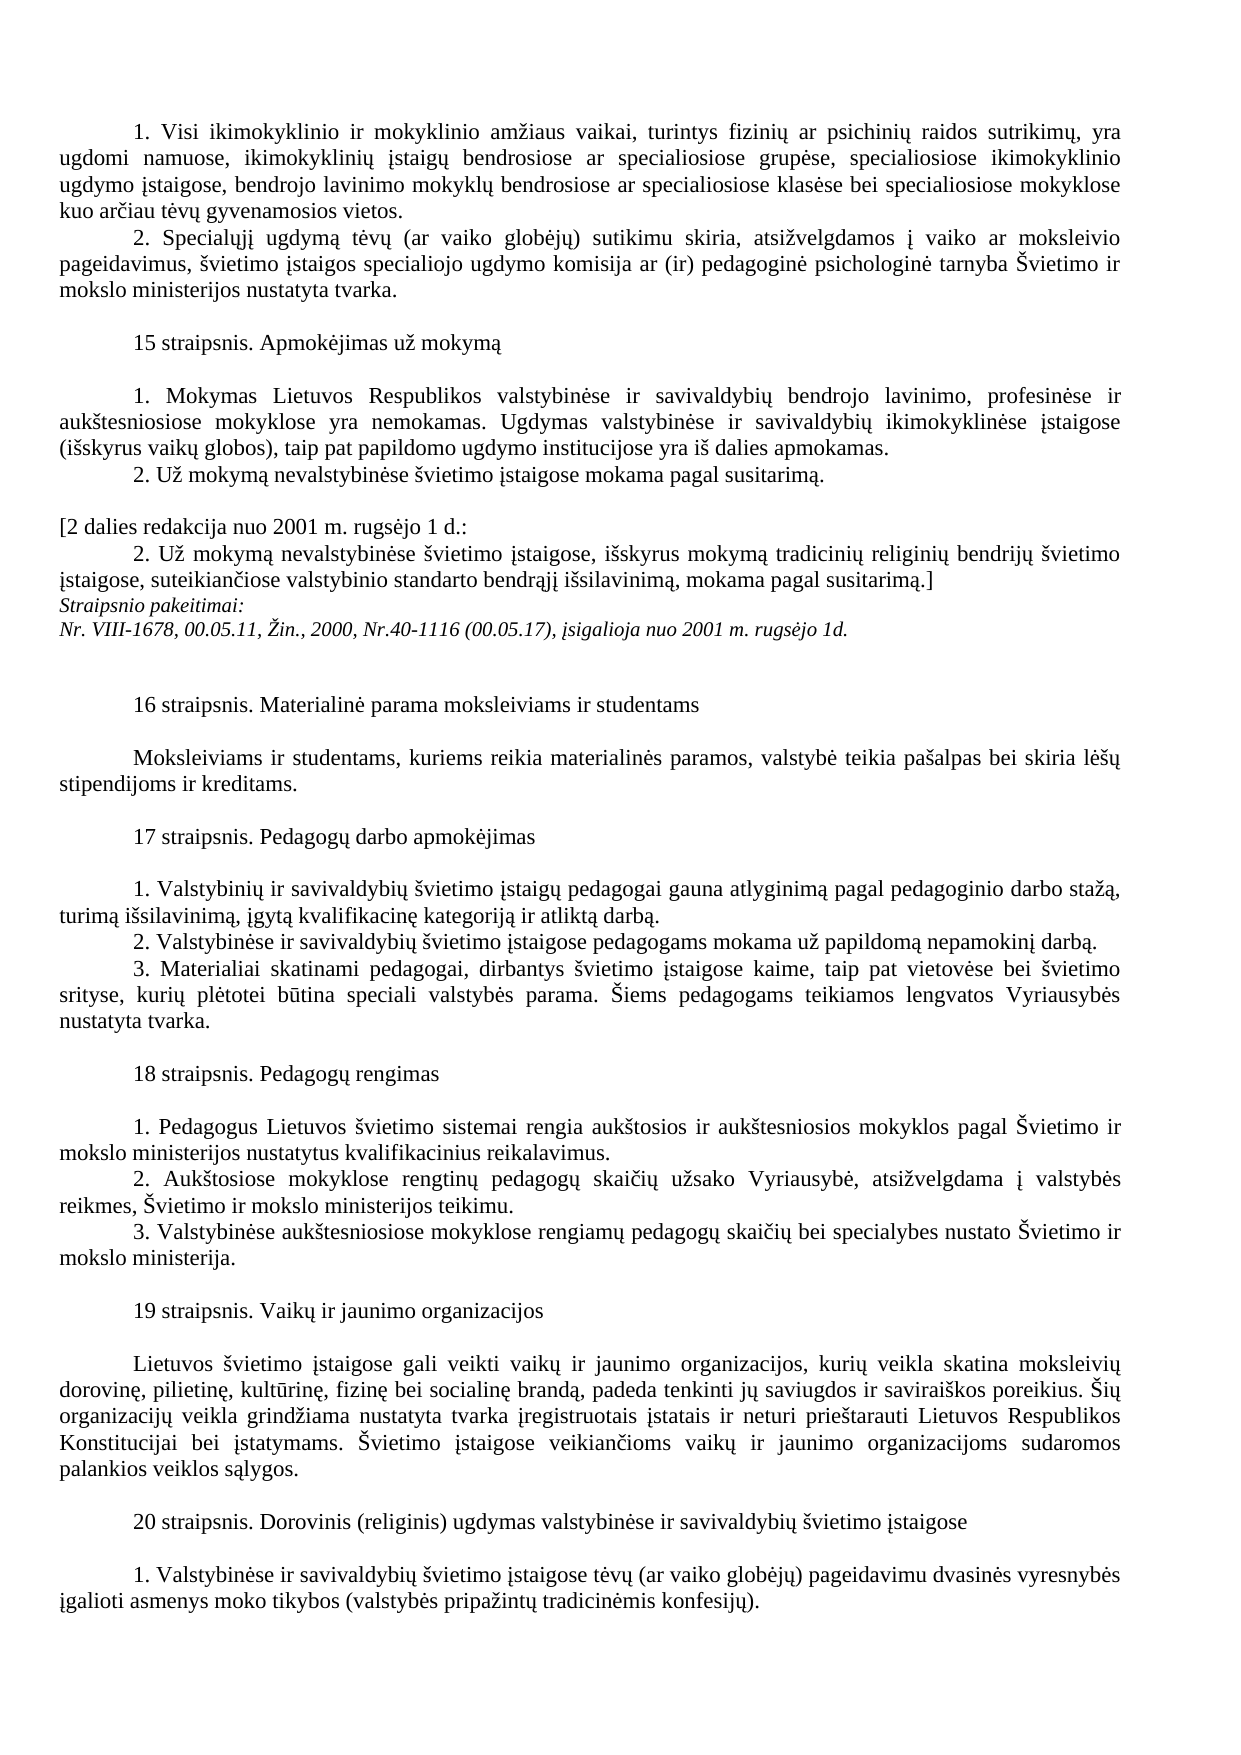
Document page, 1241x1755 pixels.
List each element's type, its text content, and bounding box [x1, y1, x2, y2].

text 2. Aukštosiose mokyklose rengtinų pedagogų skaičių užsako Vyriausybė, atsižvelgdama į valstybės reikmes, Švietimo ir mokslo ministerijos teikimu. [59, 1165, 1122, 1218]
text 16 straipsnis. Materialinė parama moksleiviams ir studentams [59, 691, 1122, 717]
text Nr. VIII-1678, 00.05.11, Žin., 2000, Nr.40-1116 (00.05.17), įsigalioja nuo 2001 m. rugsėjo 1d. [59, 617, 1122, 641]
text 1. Valstybinių ir savivaldybių švietimo įstaigų pedagogai gauna atlyginimą pagal pedagoginio darbo stažą, turimą išsilavinimą, įgytą kvalifikacinę kategoriją ir atliktą darbą. [59, 876, 1122, 928]
text 17 straipsnis. Pedagogų darbo apmokėjimas [59, 823, 1122, 849]
text 3. Materialiai skatinami pedagogai, dirbantys švietimo įstaigose kaime, taip pat vietovėse bei švietimo srityse, kurių plėtotei būtina speciali valstybės parama. Šiems pedagogams teikiamos lengvatos Vyriausybės nustatyta tvarka. [59, 954, 1122, 1034]
text Moksleiviams ir studentams, kuriems reikia materialinės paramos, valstybė teikia pašalpas bei skiria lėšų stipendijoms ir kreditams. [59, 744, 1122, 796]
text 2. Specialųjį ugdymą tėvų (ar vaiko globėjų) sutikimu skiria, atsižvelgdamos į vaiko ar moksleivio pageidavimus, švietimo įstaigos specialiojo ugdymo komisija ar (ir) pedagoginė psichologinė tarnyba Švietimo ir mokslo ministerijos nustatyta tvarka. [59, 223, 1122, 303]
text 2. Už mokymą nevalstybinėse švietimo įstaigose mokama pagal susitarimą. [59, 461, 1122, 487]
text 15 straipsnis. Apmokėjimas už mokymą [59, 329, 1122, 355]
text 19 straipsnis. Vaikų ir jaunimo organizacijos [59, 1297, 1122, 1323]
text Straipsnio pakeitimai: [59, 592, 1122, 617]
text 2. Už mokymą nevalstybinėse švietimo įstaigose, išskyrus mokymą tradicinių religinių bendrijų švietimo įstaigose, suteikiančiose valstybinio standarto bendrąjį išsilavinimą, mokama pagal susitarimą.] [59, 540, 1122, 592]
text [2 dalies redakcija nuo 2001 m. rugsėjo 1 d.: [59, 513, 1122, 540]
text 1. Pedagogus Lietuvos švietimo sistemai rengia aukštosios ir aukštesniosios mokyklos pagal Švietimo ir mokslo ministerijos nustatytus kvalifikacinius reikalavimus. [59, 1113, 1122, 1165]
text Lietuvos švietimo įstaigose gali veikti vaikų ir jaunimo organizacijos, kurių veikla skatina moksleivių dorovinę, pilietinę, kultūrinę, fizinę bei socialinę brandą, padeda tenkinti jų saviugdos ir saviraiškos poreikius. Šių organizacijų veikla grindžiama nustatyta tvarka įregistruotais įstatais ir neturi prieštarauti Lietuvos Respublikos Konstitucijai bei įstatymams. Švietimo įstaigose veikiančioms vaikų ir jaunimo organizacijoms sudaromos palankios veiklos sąlygos. [59, 1350, 1122, 1482]
text 1. Visi ikimokyklinio ir mokyklinio amžiaus vaikai, turintys fizinių ar psichinių raidos sutrikimų, yra ugdomi namuose, ikimokyklinių įstaigų bendrosiose ar specialiosiose grupėse, specialiosiose ikimokyklinio ugdymo įstaigose, bendrojo lavinimo mokyklų bendrosiose ar specialiosiose klasėse bei specialiosiose mokyklose kuo arčiau tėvų gyvenamosios vietos. [59, 118, 1122, 223]
text 2. Valstybinėse ir savivaldybių švietimo įstaigose pedagogams mokama už papildomą nepamokinį darbą. [59, 928, 1122, 954]
text 3. Valstybinėse aukštesniosiose mokyklose rengiamų pedagogų skaičių bei specialybes nustato Švietimo ir mokslo ministerija. [59, 1218, 1122, 1271]
text 1. Mokymas Lietuvos Respublikos valstybinėse ir savivaldybių bendrojo lavinimo, profesinėse ir aukštesniosiose mokyklose yra nemokamas. Ugdymas valstybinėse ir savivaldybių ikimokyklinėse įstaigose (išskyrus vaikų globos), taip pat papildomo ugdymo institucijose yra iš dalies apmokamas. [59, 382, 1122, 461]
text 20 straipsnis. Dorovinis (religinis) ugdymas valstybinėse ir savivaldybių švietimo įstaigose [133, 1508, 1122, 1534]
text 1. Valstybinėse ir savivaldybių švietimo įstaigose tėvų (ar vaiko globėjų) pageidavimu dvasinės vyresnybės įgalioti asmenys moko tikybos (valstybės pripažintų tradicinėmis konfesijų). [59, 1561, 1122, 1613]
text 18 straipsnis. Pedagogų rengimas [59, 1060, 1122, 1086]
